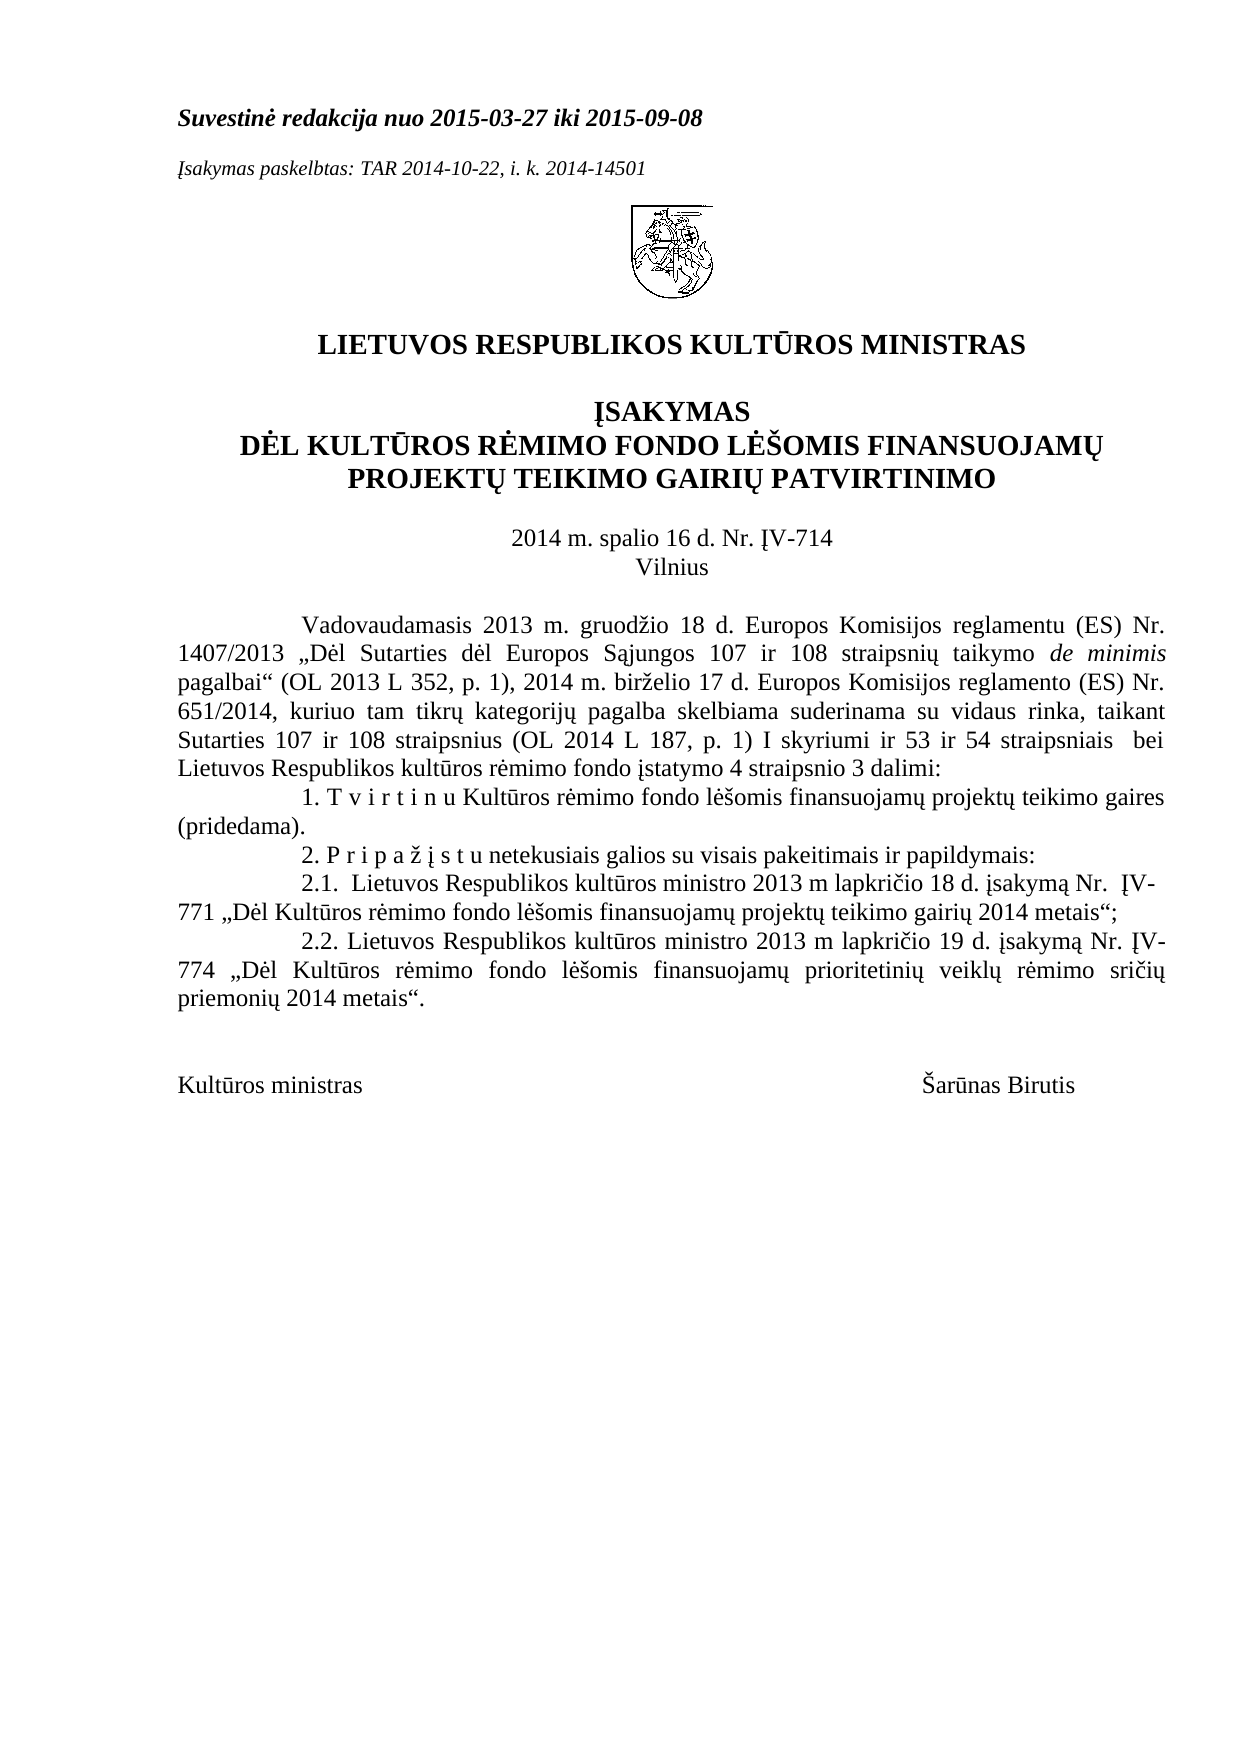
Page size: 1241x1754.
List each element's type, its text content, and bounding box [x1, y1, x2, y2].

text ĮSAKYMAS [177, 394, 1167, 428]
text Įsakymas paskelbtas: TAR 2014-10-22, i. k. 2014-14501 [177, 156, 1181, 180]
text Kultūros ministras Šarūnas Birutis [177, 1070, 1167, 1098]
text 2.1. Lietuvos Respublikos kultūros ministro 2013 m lapkričio 18 d. įsakymą Nr. ĮV- 771 „Dėl Kultūros rėmimo fondo lėšomis finansuojamų projektų teikimo gairių 2014 metais“; [177, 868, 1167, 926]
text 2. P r i p a ž į s t u netekusiais galios su visais pakeitimais ir papildymais: [177, 840, 1167, 868]
text Suvestinė redakcija nuo 2015-03-27 iki 2015-09-08 [177, 103, 1181, 132]
text DĖL KULTŪROS RĖMIMO FONDO LĖŠOMIS FINANSUOJAMŲ PROJEKTŲ TEIKIMO GAIRIŲ PATVIRTINIMO [177, 428, 1167, 495]
text Vilnius [177, 552, 1167, 581]
text Vadovaudamasis 2013 m. gruodžio 18 d. Europos Komisijos reglamentu (ES) Nr. 1407/2013 „Dėl Sutarties dėl Europos Sąjungos 107 ir 108 straipsnių taikymo de minimis pagalbai“ (OL 2013 L 352, p. 1), 2014 m. birželio 17 d. Europos Komisijos reglamento (ES) Nr. 651/2014, kuriuo tam tikrų kategorijų pagalba skelbiama suderinama su vidaus rinka, taikant Sutarties 107 ir 108 straipsnius (OL 2014 L 187, p. 1) I skyriumi ir 53 ir 54 straipsniais bei Lietuvos Respublikos kultūros rėmimo fondo įstatymo 4 straipsnio 3 dalimi: [177, 610, 1167, 782]
text 2014 m. spalio 16 d. Nr. ĮV-714 [177, 523, 1167, 552]
text LIETUVOS RESPUBLIKOS KULTŪROS MINISTRAS [177, 327, 1167, 361]
text 1. T v i r t i n u Kultūros rėmimo fondo lėšomis finansuojamų projektų teikimo gaires (pridedama). [177, 782, 1167, 840]
text 2.2. Lietuvos Respublikos kultūros ministro 2013 m lapkričio 19 d. įsakymą Nr. ĮV- 774 „Dėl Kultūros rėmimo fondo lėšomis finansuojamų prioritetinių veiklų rėmimo sričių priemonių 2014 metais“. [177, 926, 1167, 1012]
